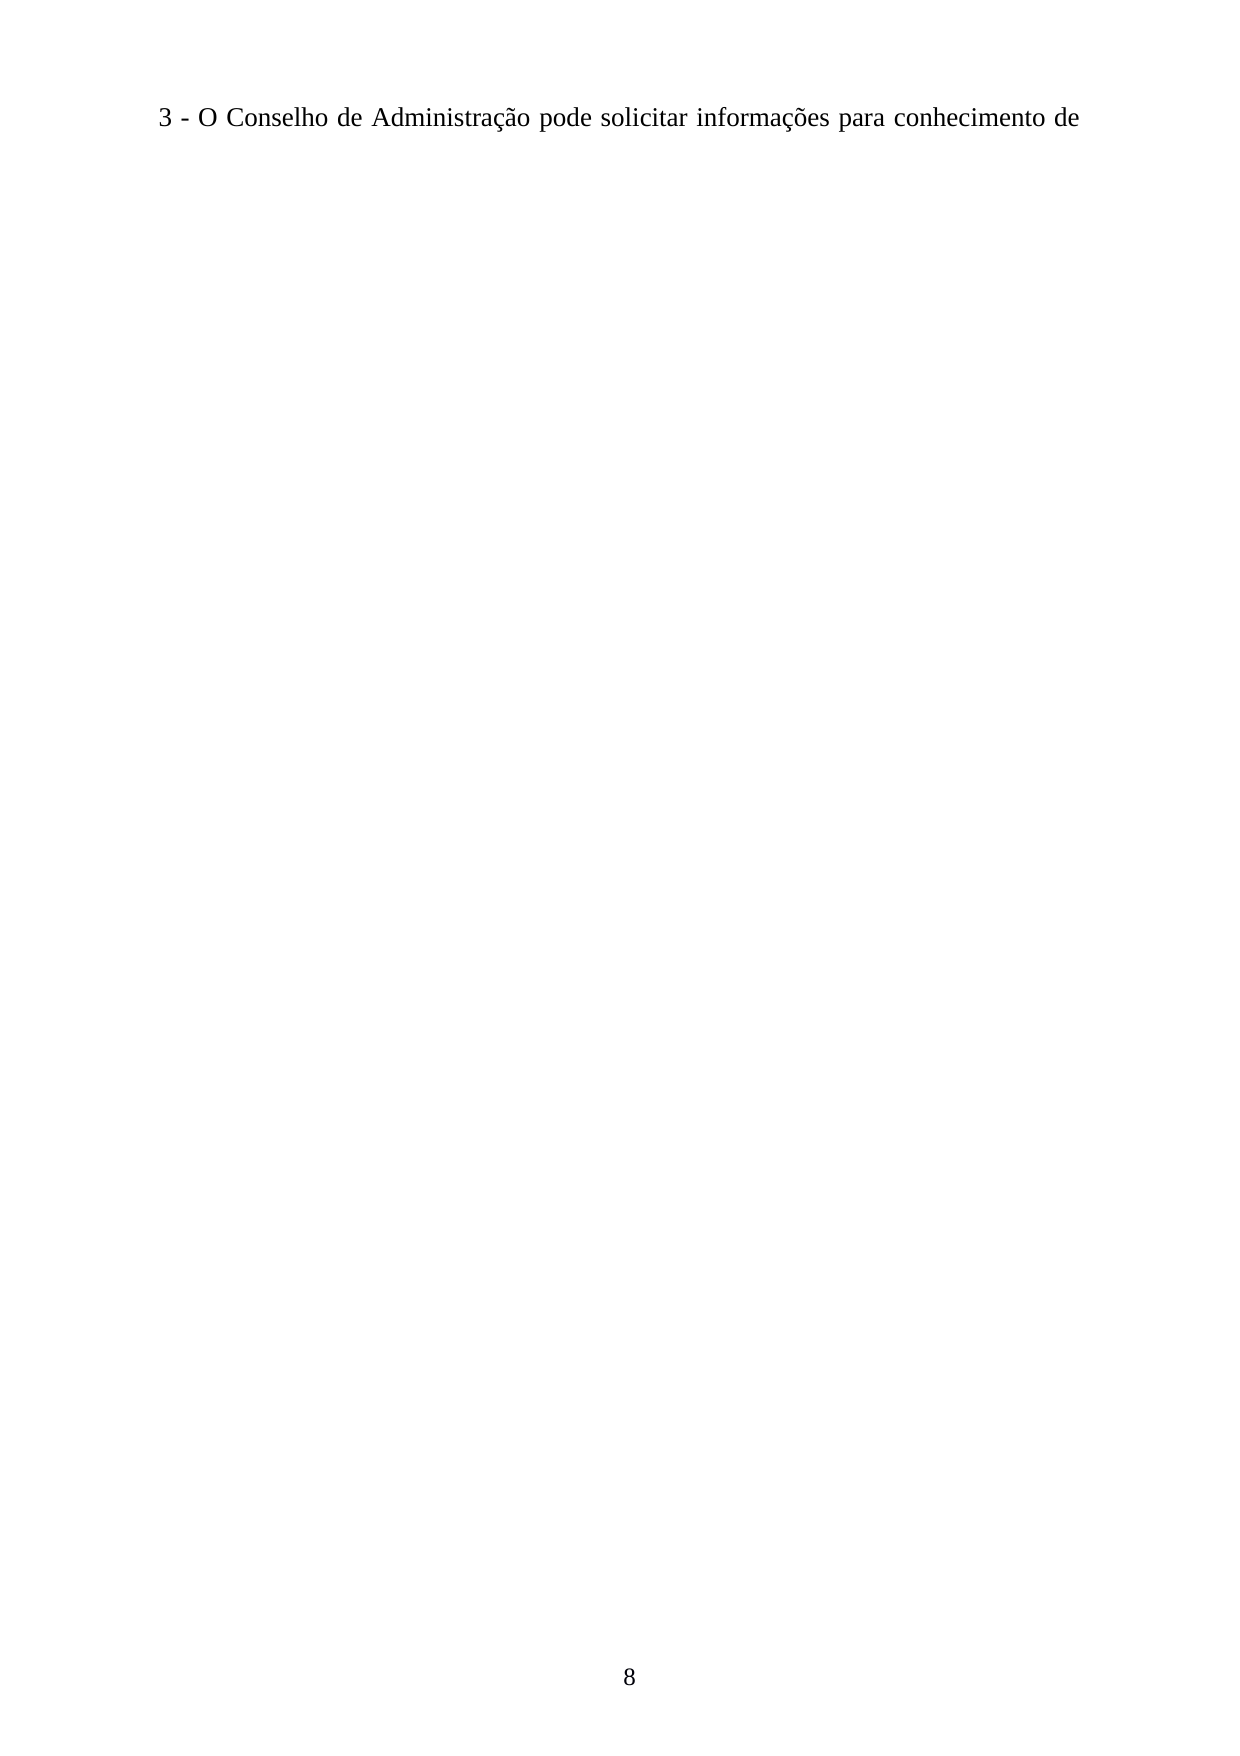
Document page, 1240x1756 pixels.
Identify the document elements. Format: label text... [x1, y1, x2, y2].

list - O Conselho de Administração pode solicitar informações para conhecimento de [165, 101, 1119, 132]
